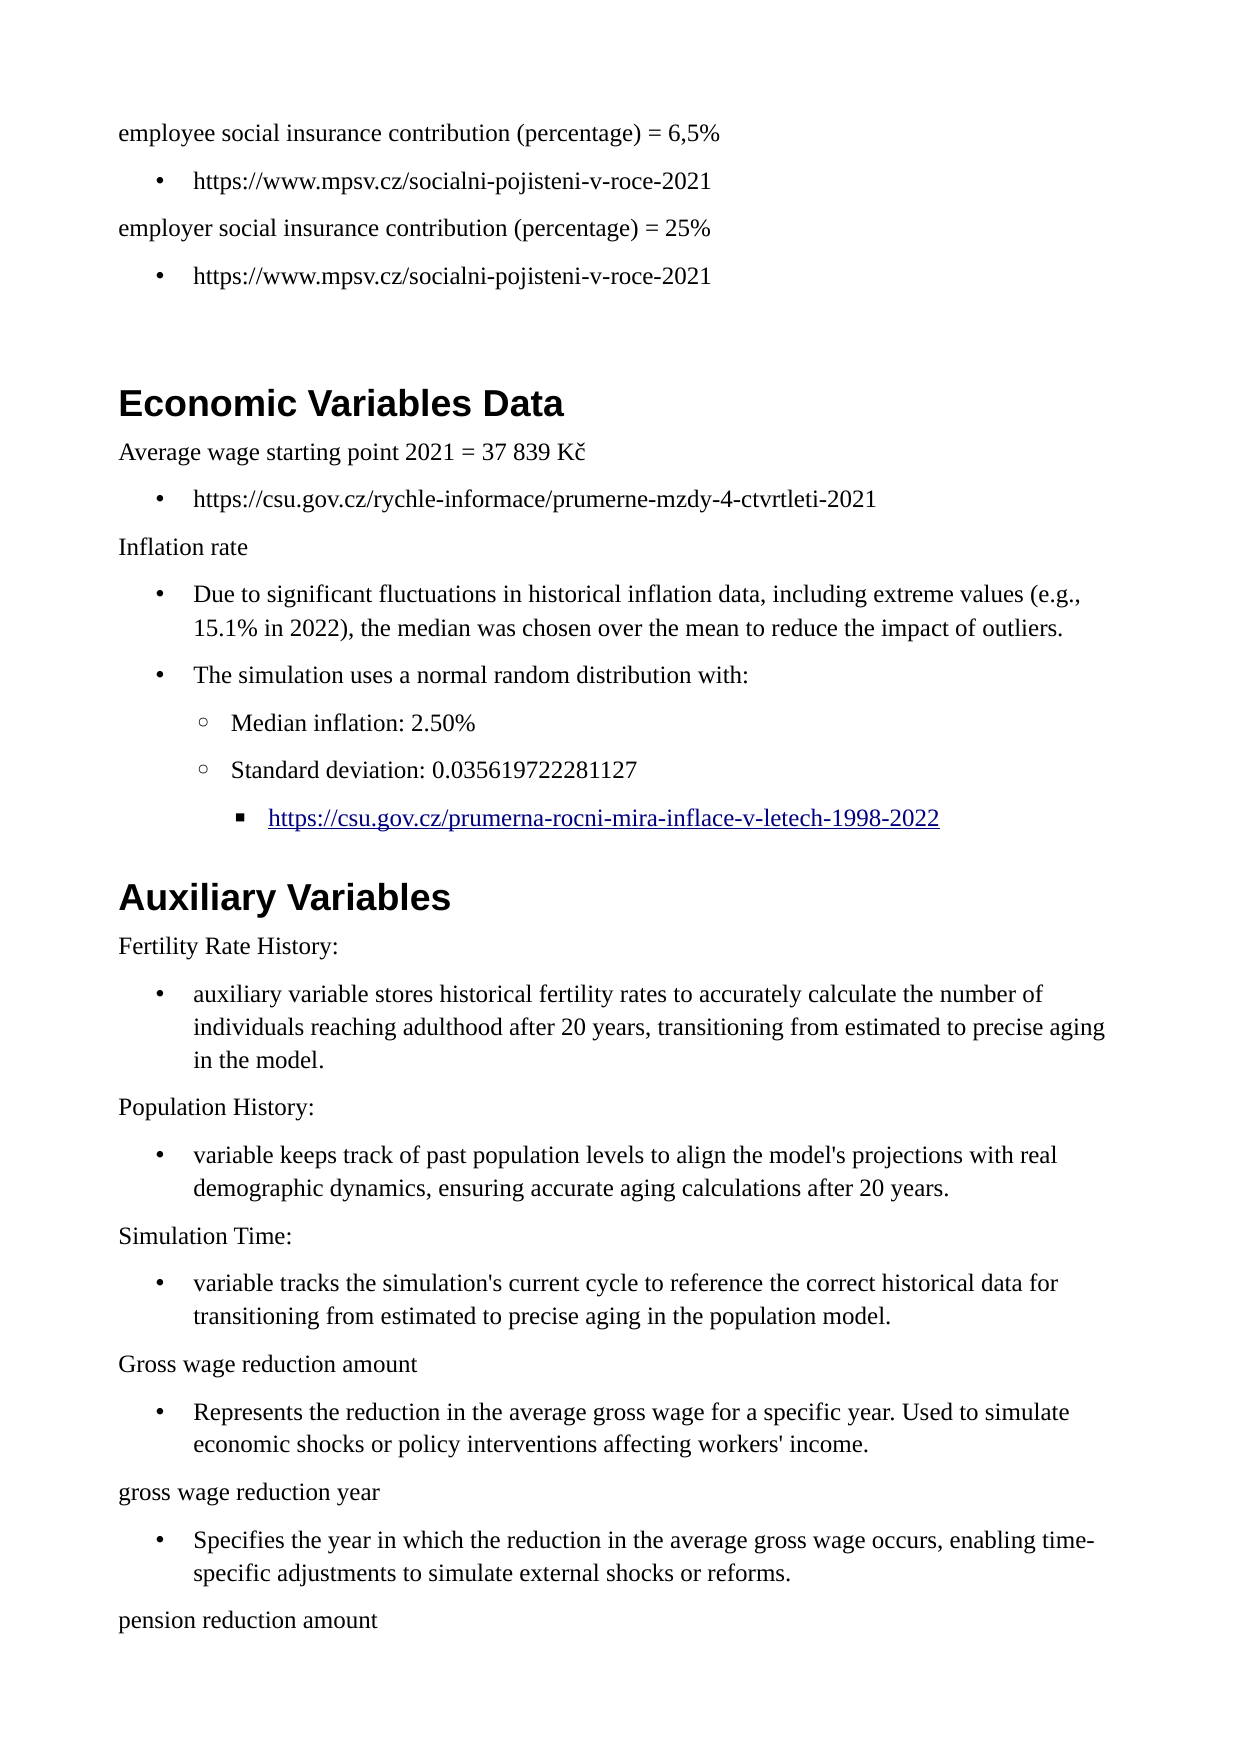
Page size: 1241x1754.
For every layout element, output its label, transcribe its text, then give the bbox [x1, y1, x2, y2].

text Average wage starting point 2021 = 37 839 Kč [118, 437, 1122, 466]
list https://www.mpsv.cz/socialni-pojisteni-v-roce-2021 [156, 261, 1122, 290]
text Inflation rate [118, 532, 1122, 561]
text Population History: [118, 1092, 1122, 1121]
list Due to significant fluctuations in historical inflation data, including extreme values (e.g., 15.1% in 2022), the median was chosen over the mean to reduce the impact of outliers. [156, 579, 1122, 641]
list Standard deviation: 0.035619722281127 [193, 755, 1122, 784]
list Represents the reduction in the average gross wage for a specific year. Used to simulate economic shocks or policy interventions affecting workers' income. [156, 1397, 1122, 1458]
text Simulation Time: [118, 1221, 1122, 1249]
list https://www.mpsv.cz/socialni-pojisteni-v-roce-2021 [156, 166, 1122, 194]
list auxiliary variable stores historical fertility rates to accurately calculate the number of individuals reaching adulthood after 20 years, transitioning from estimated to precise aging in the model. [156, 979, 1122, 1074]
subtitle Economic Variables Data [118, 381, 1122, 424]
list https://csu.gov.cz/rychle-informace/prumerne-mzdy-4-ctvrtleti-2021 [156, 484, 1122, 513]
text employer social insurance contribution (percentage) = 25% [118, 213, 1122, 242]
list variable keeps track of past population levels to align the model's projections with real demographic dynamics, ensuring accurate aging calculations after 20 years. [156, 1140, 1122, 1202]
text gross wage reduction year [118, 1477, 1122, 1506]
subtitle Auxiliary Variables [118, 876, 1122, 919]
text pension reduction amount [118, 1605, 1122, 1634]
text Fertility Rate History: [118, 931, 1122, 960]
text Gross wage reduction amount [118, 1349, 1122, 1378]
list Specifies the year in which the reduction in the average gross wage occurs, enabling time-specific adjustments to simulate external shocks or reforms. [156, 1525, 1122, 1587]
list The simulation uses a normal random distribution with: [156, 660, 1122, 689]
list variable tracks the simulation's current cycle to reference the correct historical data for transitioning from estimated to precise aging in the population model. [156, 1268, 1122, 1330]
list https://csu.gov.cz/prumerna-rocni-mira-inflace-v-letech-1998-2022 [231, 803, 1122, 832]
list Median inflation: 2.50% [193, 708, 1122, 737]
text employee social insurance contribution (percentage) = 6,5% [118, 118, 1122, 147]
